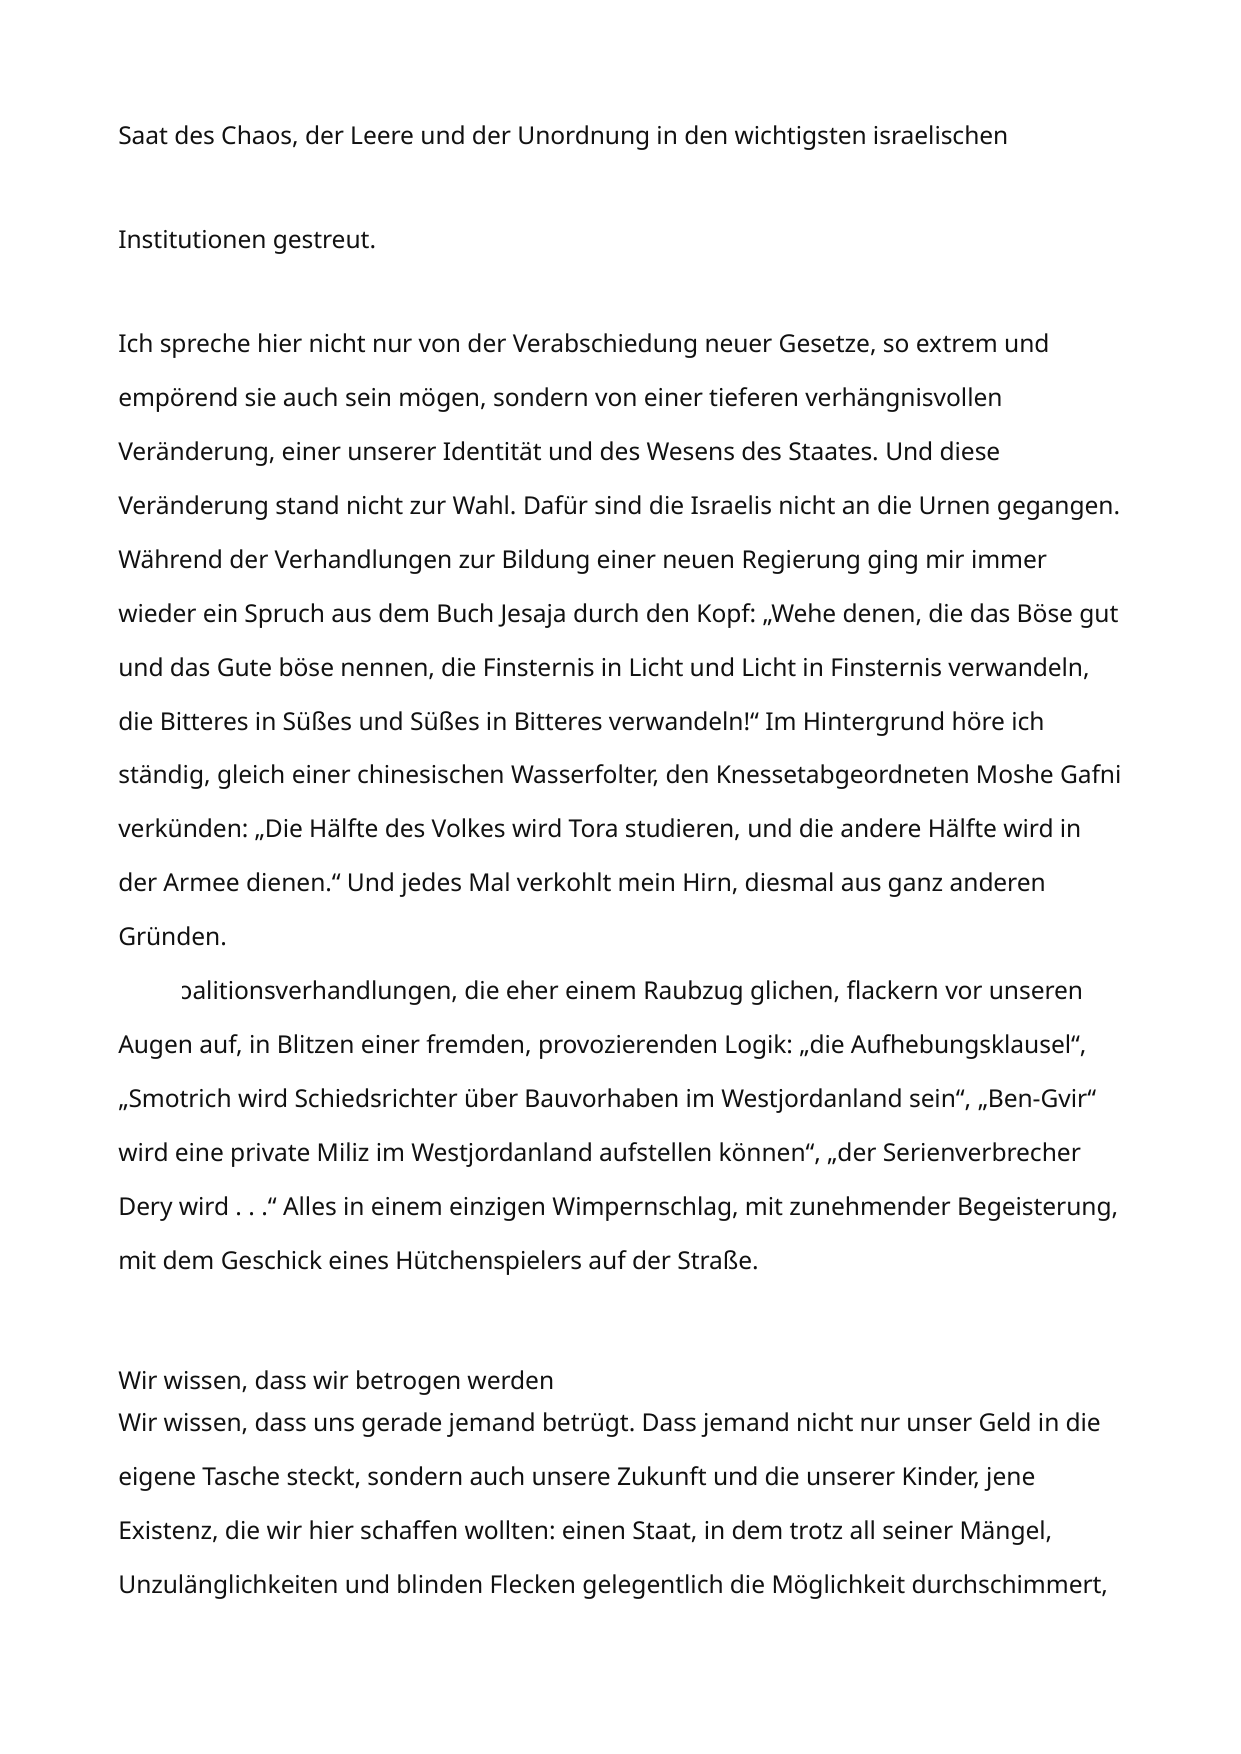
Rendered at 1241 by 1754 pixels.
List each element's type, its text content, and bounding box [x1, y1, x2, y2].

text Ich spreche hier nicht nur von der Verabschiedung neuer Gesetze, so ex­trem und empörend sie auch sein mö­gen, sondern von einer tieferen verhängnisvollen Veränderung, einer unserer Identität und des Wesens des Staates. Und diese Veränderung stand nicht zur Wahl. Dafür sind die Israelis nicht an die Urnen gegangen. [118, 326, 1122, 521]
text Die Koalitionsverhandlungen, die eher einem Raubzug glichen, flackern vor unseren Augen auf, in Blitzen einer fremden, provozierenden Logik: „die Aufhebungsklausel“, „Smotrich wird Schiedsrichter über Bauvorhaben im Westjordanland sein“, „Ben-Gvir“ wird eine private Miliz im Westjordanland aufstellen können“, „der Serienverbrecher Dery wird . . .“ Alles in einem einzigen Wimpernschlag, mit zunehmender Begeisterung, mit dem Geschick eines Hütchenspielers auf der Straße. [118, 973, 1122, 1277]
text Wir wissen, dass uns gerade jemand betrügt. Dass jemand nicht nur unser Geld in die eigene Tasche steckt, sondern auch unsere Zukunft und die unserer Kinder, jene Existenz, die wir hier schaffen wollten: einen Staat, in dem trotz all seiner Mängel, Unzulänglichkeiten und blinden Flecken gelegentlich die Möglichkeit durchschimmert, [118, 1405, 1122, 1600]
text Während der Verhandlungen zur Bildung einer neuen Regierung ging mir immer wieder ein Spruch aus dem Buch Jesaja durch den Kopf: „Wehe denen, die das Böse gut und das Gute böse nennen, die Finsternis in Licht und Licht in Finsternis verwandeln, die Bitteres in Süßes und Süßes in Bitteres verwandeln!“ Im Hintergrund höre ich ständig, gleich einer chinesischen Wasserfolter, den Knessetabgeordneten Moshe Gafni verkünden: „Die Hälfte des Volkes wird Tora studieren, und die andere Hälfte wird in der Armee dienen.“ Und jedes Mal verkohlt mein Hirn, diesmal aus ganz anderen Gründen. [118, 542, 1122, 953]
text Saat des Chaos, der Leere und der Unordnung in den wichtigsten israelischen Institutionen gestreut. [118, 118, 1122, 255]
subtitle Wir wissen, dass wir betrogen werden [118, 1363, 1122, 1397]
